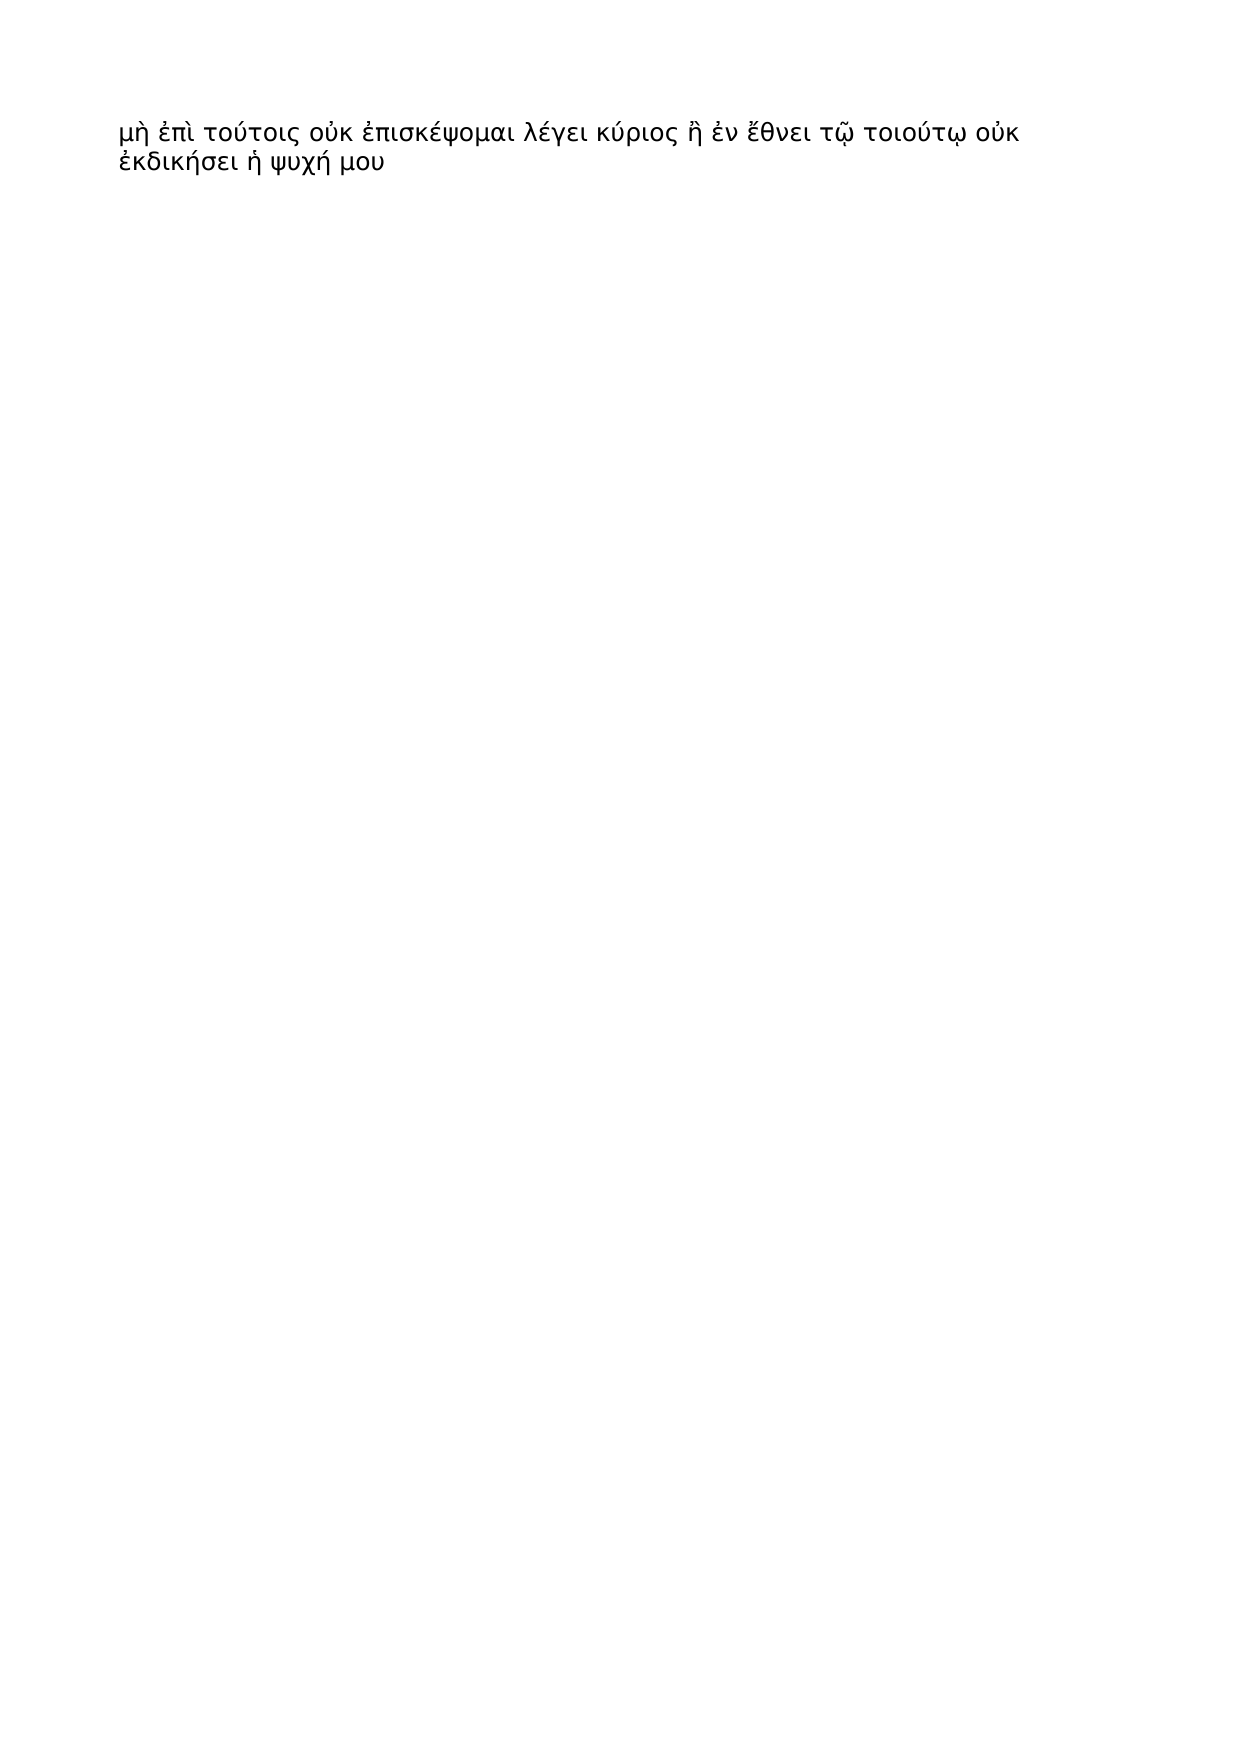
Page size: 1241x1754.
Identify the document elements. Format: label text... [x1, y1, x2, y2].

text μὴ ἐπὶ τούτοις οὐκ ἐπισκέψομαι λέγει κύριος ἢ ἐν ἔθνει τῷ τοιούτῳ οὐκ ἐκδικήσει ἡ ψυχή μου [118, 118, 1122, 176]
